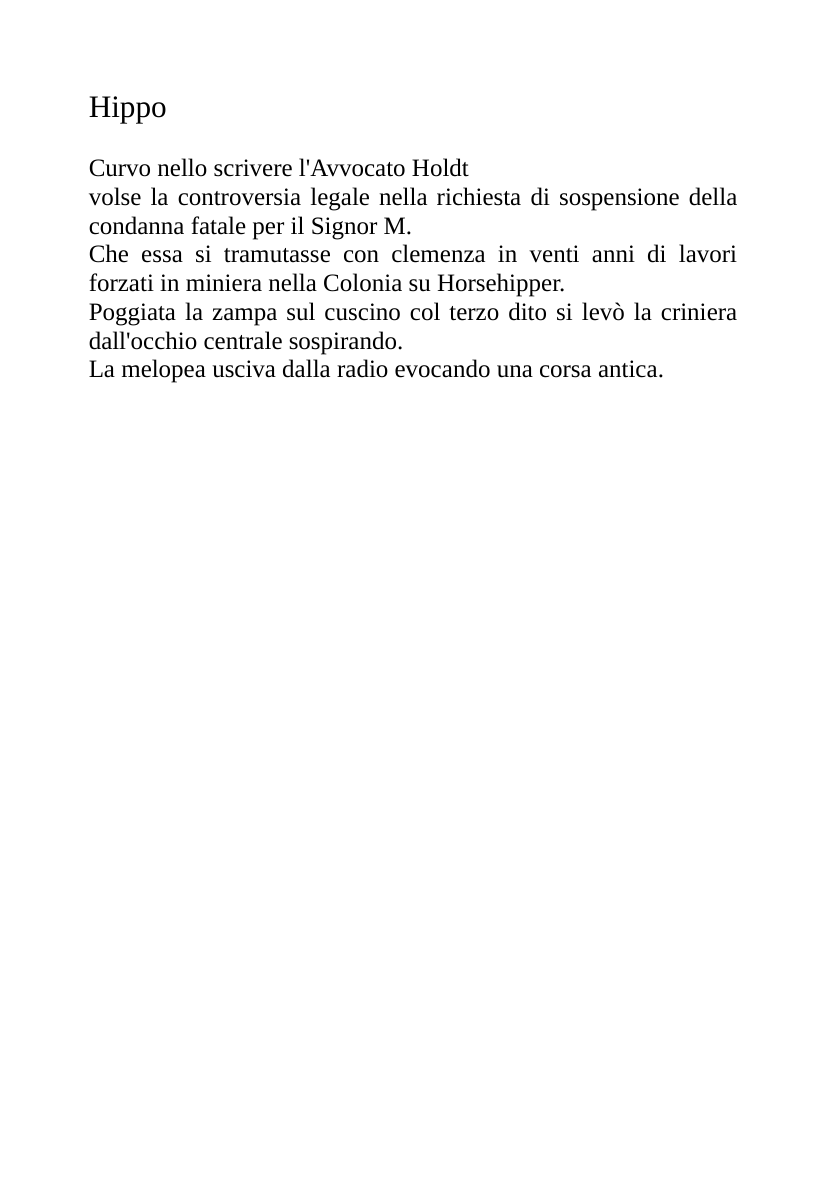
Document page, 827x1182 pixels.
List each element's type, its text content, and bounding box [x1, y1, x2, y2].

text Hippo [88, 88, 738, 124]
text Poggiata la zampa sul cuscino col terzo dito si levò la criniera dall'occhio centrale sospirando. [88, 297, 738, 354]
text Che essa si tramutasse con clemenza in venti anni di lavori forzati in miniera nella Colonia su Horsehipper. [88, 239, 738, 297]
text Curvo nello scrivere l'Avvocato Holdt [88, 153, 738, 182]
text volse la controversia legale nella richiesta di sospensione della condanna fatale per il Signor M. [88, 182, 738, 239]
text La melopea usciva dalla radio evocando una corsa antica. [88, 354, 738, 383]
